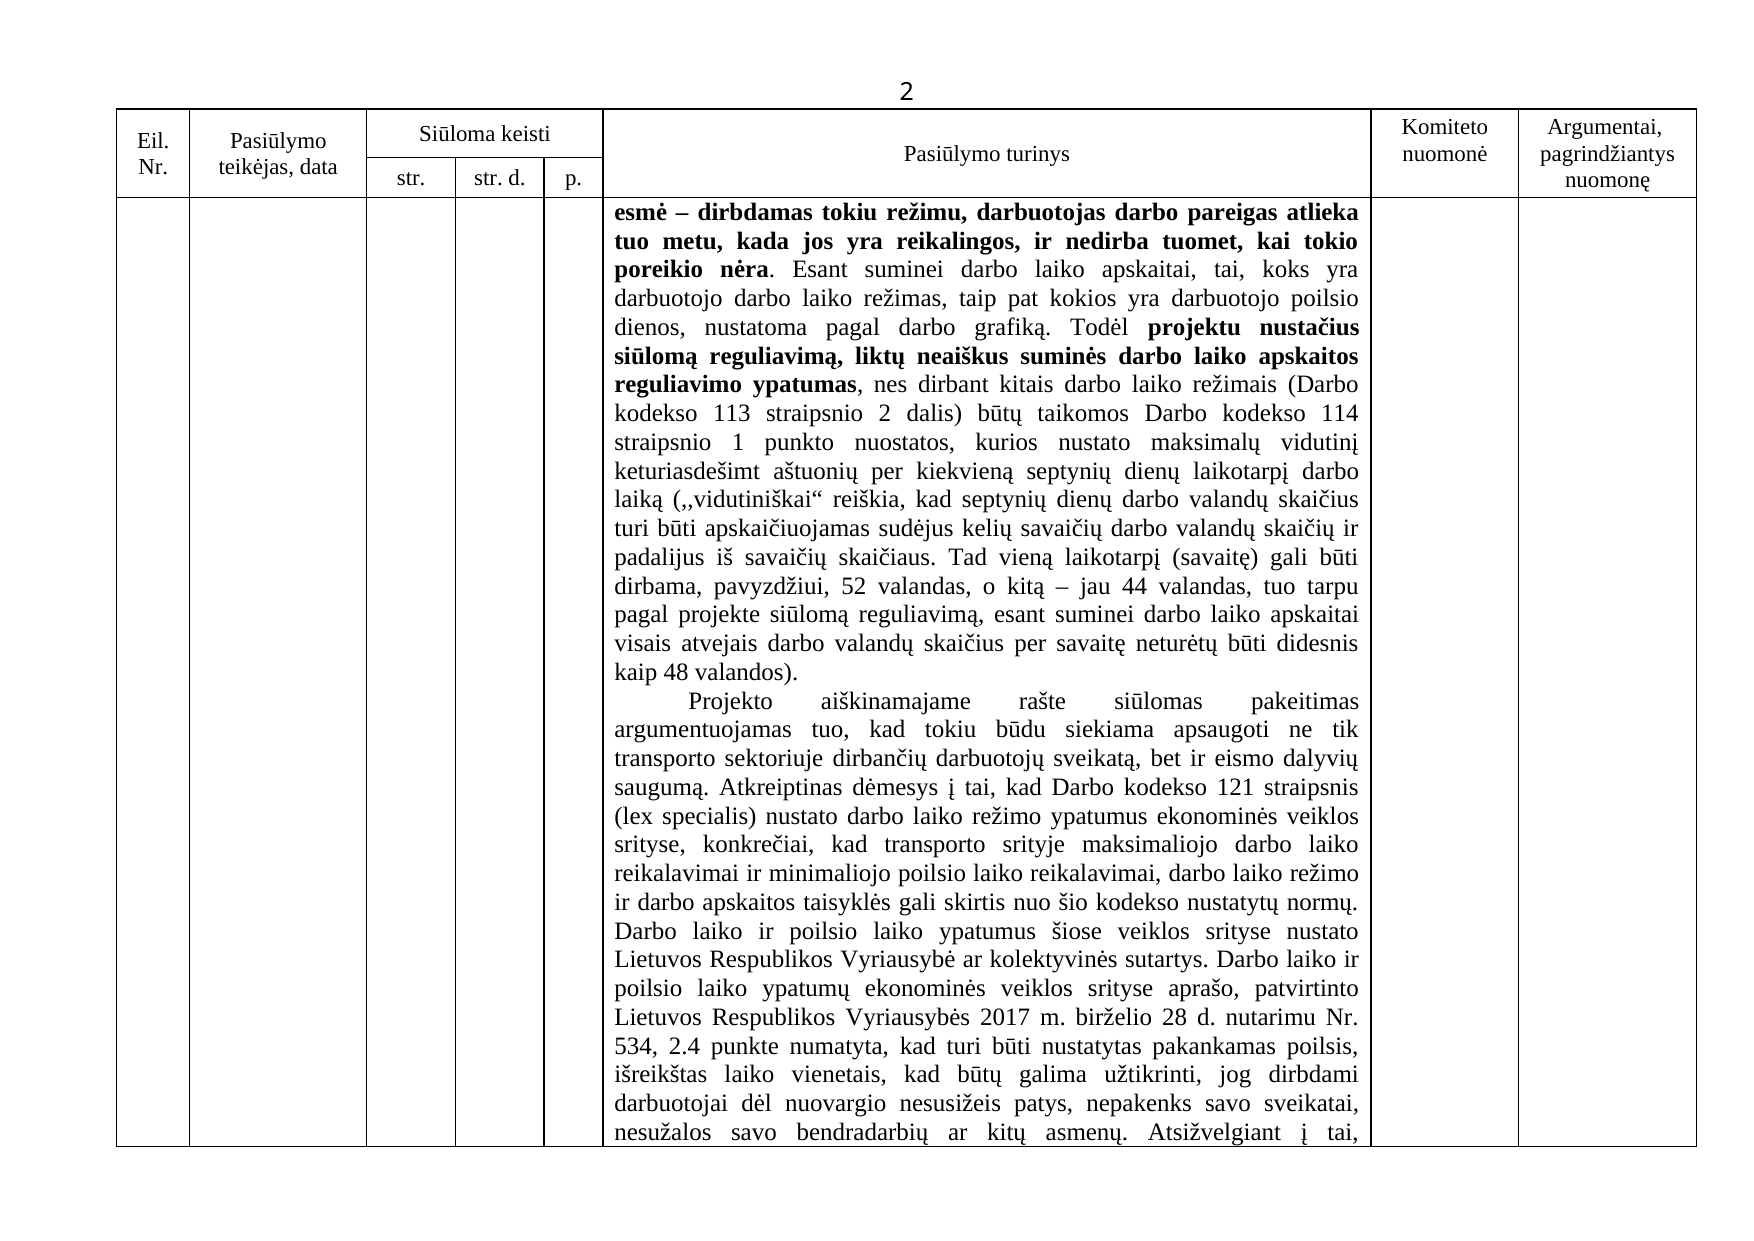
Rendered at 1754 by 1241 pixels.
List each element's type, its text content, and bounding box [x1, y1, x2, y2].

table_header Argumentai, pagrindžiantys nuomonę [1519, 110, 1696, 197]
table_cell [545, 198, 602, 1146]
table_header Eil. Nr. [117, 110, 189, 197]
table_header Komiteto nuomonė [1372, 110, 1518, 197]
table_cell [1372, 198, 1518, 1146]
table_cell [1519, 198, 1696, 1146]
table_header Pasiūlymo turinys [604, 110, 1370, 197]
table_cell [367, 198, 455, 1146]
table_cell str. [367, 158, 455, 197]
table_cell [456, 198, 543, 1146]
table_cell [117, 198, 189, 1146]
table_header Siūloma keisti [367, 110, 602, 157]
table_cell p. [545, 158, 602, 197]
table_header Pasiūlymo teikėjas, data [190, 110, 366, 197]
table_cell str. d. [456, 158, 543, 197]
table_cell [190, 198, 366, 1146]
table_cell esmė – dirbdamas tokiu režimu, darbuotojas darbo pareigas atlieka tuo metu, kada jos yra reikalingos, ir nedirba tuomet, kai tokio poreikio nėra. Esant suminei darbo laiko apskaitai, tai, koks yra darbuotojo darbo laiko režimas, taip pat kokios yra darbuotojo poilsio dienos, nustatoma pagal darbo grafiką. Todėl projektu nustačius siūlomą reguliavimą, liktų neaiškus suminės darbo laiko apskaitos reguliavimo ypatumas, nes dirbant kitais darbo laiko režimais (Darbo kodekso 113 straipsnio 2 dalis) būtų taikomos Darbo kodekso 114 straipsnio 1 punkto nuostatos, kurios nustato maksimalų vidutinį keturiasdešimt aštuonių per kiekvieną septynių dienų laikotarpį darbo laiką (,,vidutiniškai“ reiškia, kad septynių dienų darbo valandų skaičius turi būti apskaičiuojamas sudėjus kelių savaičių darbo valandų skaičių ir padalijus iš savaičių skaičiaus. Tad vieną laikotarpį (savaitę) gali būti dirbama, pavyzdžiui, 52 valandas, o kitą – jau 44 valandas, tuo tarpu pagal projekte siūlomą reguliavimą, esant suminei darbo laiko apskaitai visais atvejais darbo valandų skaičius per savaitę neturėtų būti didesnis kaip 48 valandos). Projekto aiškinamajame rašte siūlomas pakeitimas argumentuojamas tuo, kad tokiu būdu siekiama apsaugoti ne tik transporto sektoriuje dirbančių darbuotojų sveikatą, bet ir eismo dalyvių saugumą. Atkreiptinas dėmesys į tai, kad Darbo kodekso 121 straipsnis (lex specialis) nustato darbo laiko režimo ypatumus ekonominės veiklos srityse, konkrečiai, kad transporto srityje maksimaliojo darbo laiko reikalavimai ir minimaliojo poilsio laiko reikalavimai, darbo laiko režimo ir darbo apskaitos taisyklės gali skirtis nuo šio kodekso nustatytų normų. Darbo laiko ir poilsio laiko ypatumus šiose veiklos srityse nustato Lietuvos Respublikos Vyriausybė ar kolektyvinės sutartys. Darbo laiko ir poilsio laiko ypatumų ekonominės veiklos srityse aprašo, patvirtinto Lietuvos Respublikos Vyriausybės 2017 m. birželio 28 d. nutarimu Nr. 534, 2.4 punkte numatyta, kad turi būti nustatytas pakankamas poilsis, išreikštas laiko vienetais, kad būtų galima užtikrinti, jog dirbdami darbuotojai dėl nuovargio nesusižeis patys, nepakenks savo sveikatai, nesužalos savo bendradarbių ar kitų asmenų. Atsižvelgiant į tai, [604, 198, 1370, 1146]
